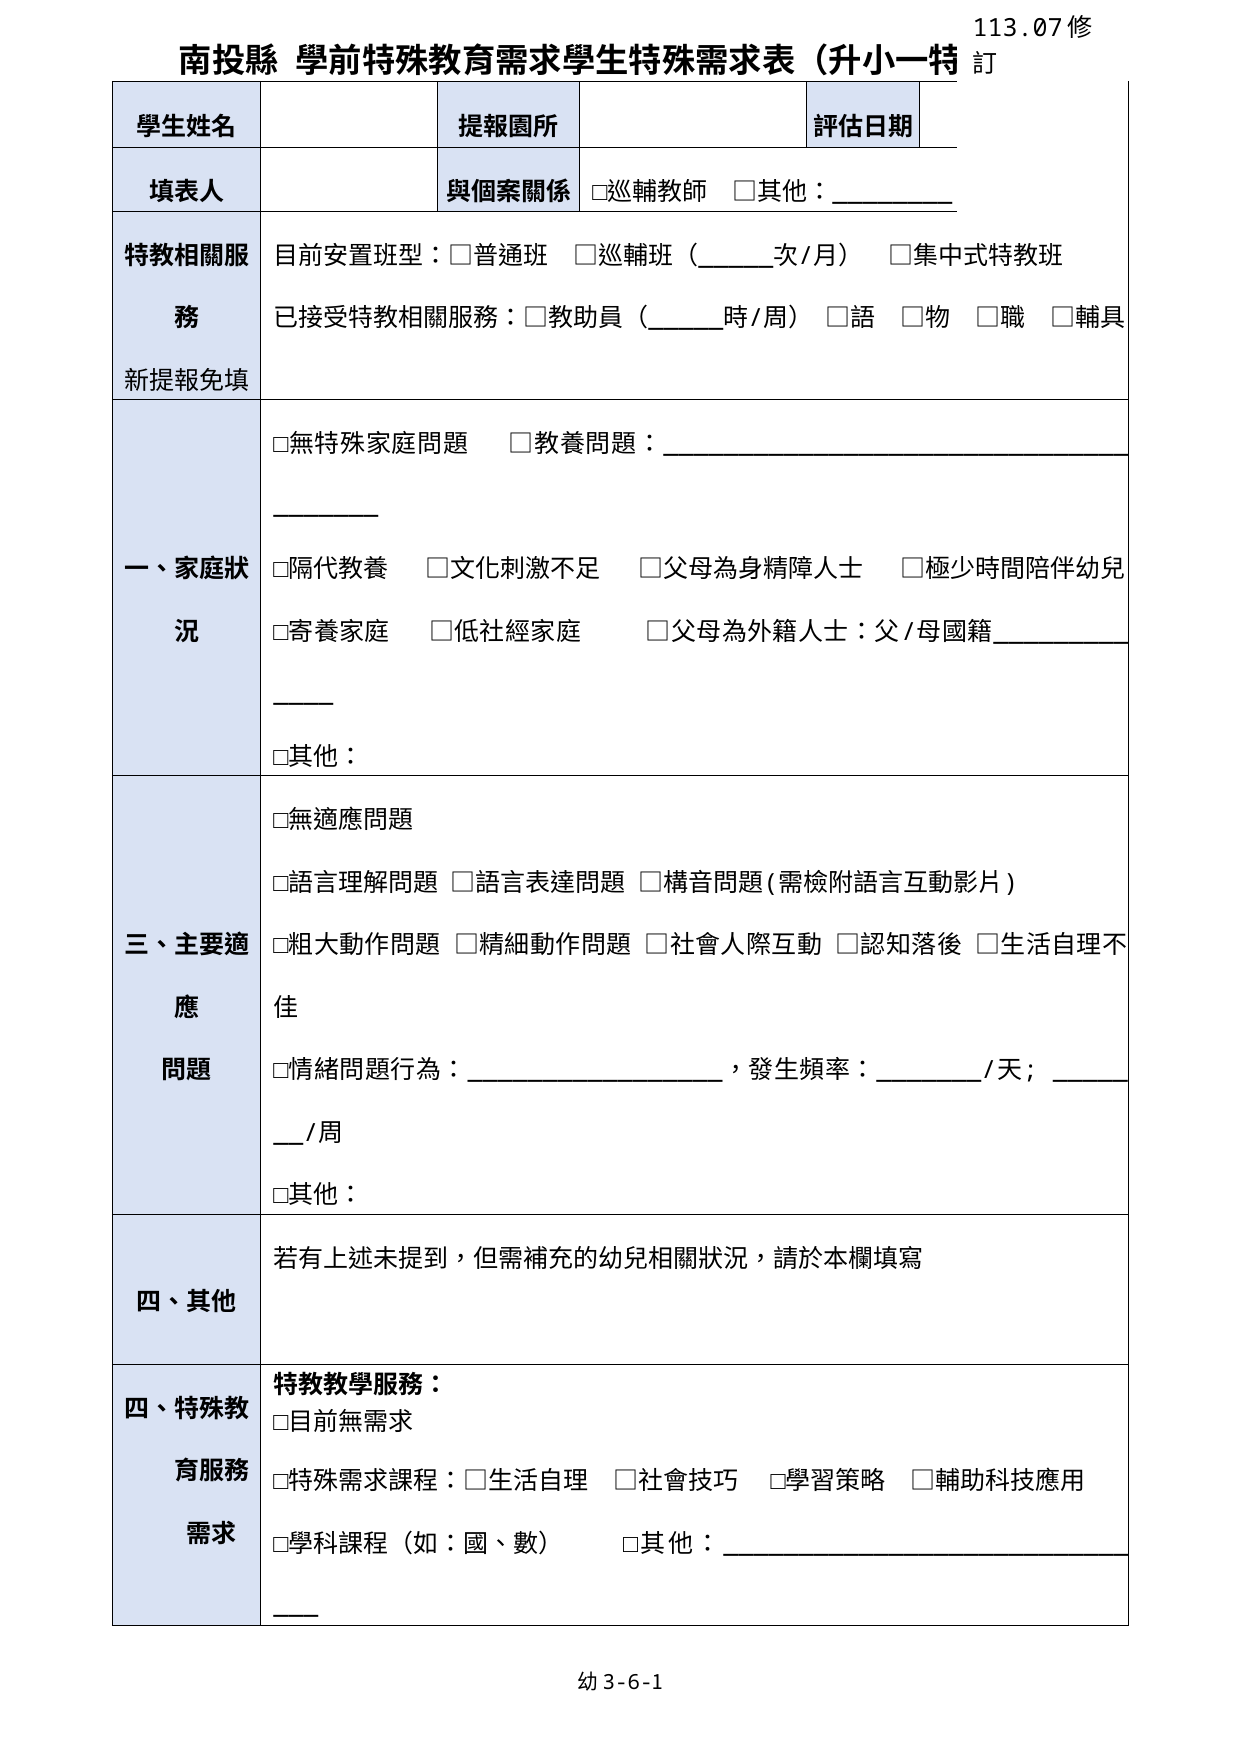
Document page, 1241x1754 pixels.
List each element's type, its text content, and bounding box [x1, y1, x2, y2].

table_cell 若有上述未提到，但需補充的幼兒相關狀況，請於本欄填寫 [261, 1215, 1128, 1364]
table_cell [261, 148, 437, 211]
table_cell 特教相關服務 新提報免填 [113, 212, 260, 399]
table_header 評估日期 [807, 82, 919, 147]
table_cell □無特殊家庭問題 □教養問題：______________________________________ □隔代教養 □文化刺激不足 □父母為身精障人士 □極少時間陪伴幼兒 □寄養家庭 □低社經家庭 □父母為外籍人士：父/母國籍_____________ □其他： [261, 400, 1128, 775]
table_cell 與個案關係 [438, 148, 579, 211]
text 113.07修訂 [972, 7, 1113, 80]
table_header [261, 82, 437, 147]
text 南投縣 學前特殊教育需求學生特殊需求表（升小一特師填） [112, 0, 1128, 230]
table_cell 四、特殊教育服務需求 [113, 1365, 260, 1625]
table_cell 填表人 [113, 148, 260, 211]
table_header 提報園所 [438, 82, 579, 147]
table_cell □巡輔教師 □其他：________ [580, 148, 957, 211]
table_header [580, 82, 806, 147]
table_cell 三、主要適應 問題 [113, 776, 260, 1214]
table_cell 一、家庭狀況 [113, 400, 260, 775]
table_cell 目前安置班型：□普通班 □巡輔班（_____次/月） □集中式特教班 已接受特教相關服務：□教助員（_____時/周） □語 □物 □職 □輔具 [261, 212, 1128, 399]
table_cell 四、其他 [113, 1215, 260, 1364]
table_header 學生姓名 [113, 82, 260, 147]
table_cell □無適應問題 □語言理解問題 □語言表達問題 □構音問題(需檢附語言互動影片) □粗大動作問題 □精細動作問題 □社會人際互動 □認知落後 □生活自理不佳 □情緒問題行為：_________________，發生頻率：_______/天; _______/周 □其他： [261, 776, 1128, 1214]
table_header [920, 82, 957, 147]
table_cell 特教教學服務： □目前無需求 □特殊需求課程：□生活自理 □社會技巧 □學習策略 □輔助科技應用 □學科課程（如：國、數） □其他：______________________________ [261, 1365, 1128, 1625]
